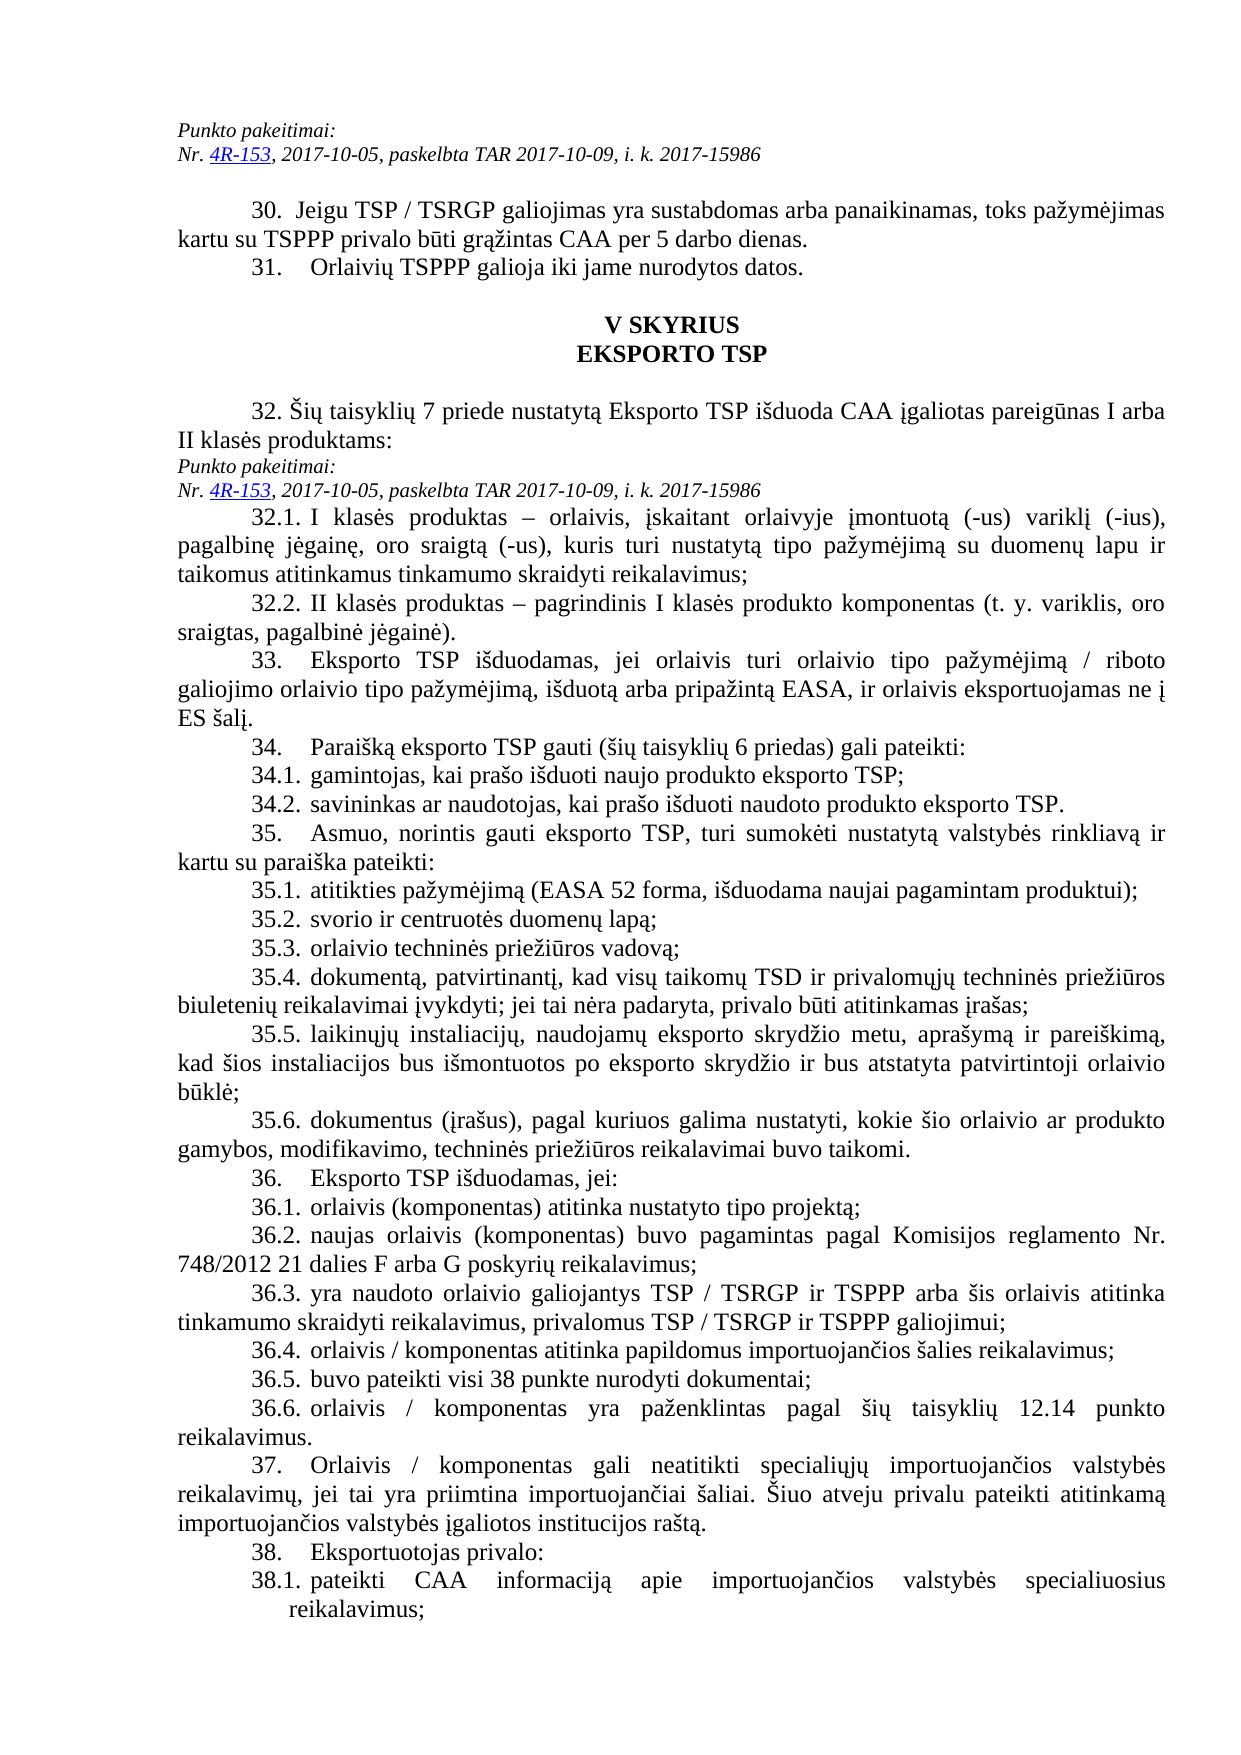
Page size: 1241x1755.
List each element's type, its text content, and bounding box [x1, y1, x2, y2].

text Punkto pakeitimai: [177, 118, 1166, 142]
text 36.5. buvo pateikti visi 38 punkte nurodyti dokumentai; [177, 1364, 1166, 1393]
text 34.2. savininkas ar naudotojas, kai prašo išduoti naudoto produkto eksporto TSP. [177, 789, 1166, 818]
text 35. Asmuo, norintis gauti eksporto TSP, turi sumokėti nustatytą valstybės rinkliavą ir kartu su paraiška pateikti: [177, 818, 1166, 876]
text 35.4. dokumentą, patvirtinantį, kad visų taikomų TSD ir privalomųjų techninės priežiūros biuletenių reikalavimai įvykdyti; jei tai nėra padaryta, privalo būti atitinkamas įrašas; [177, 962, 1166, 1019]
text Nr. 4R-153, 2017-10-05, paskelbta TAR 2017-10-09, i. k. 2017-15986 [177, 142, 1166, 166]
text 32. Šių taisyklių 7 priede nustatytą Eksporto TSP išduoda CAA įgaliotas pareigūnas I arba II klasės produktams: [177, 396, 1166, 454]
text 32.2. II klasės produktas – pagrindinis I klasės produkto komponentas (t. y. variklis, oro sraigtas, pagalbinė jėgainė). [177, 588, 1166, 646]
text Nr. 4R-153, 2017-10-05, paskelbta TAR 2017-10-09, i. k. 2017-15986 [177, 478, 1166, 502]
text 35.5. laikinųjų instaliacijų, naudojamų eksporto skrydžio metu, aprašymą ir pareiškimą, kad šios instaliacijos bus išmontuotos po eksporto skrydžio ir bus atstatyta patvirtintoji orlaivio būklė; [177, 1019, 1166, 1106]
text 31. Orlaivių TSPPP galioja iki jame nurodytos datos. [177, 252, 1166, 281]
text V SKYRIUS [177, 310, 1166, 339]
text 36. Eksporto TSP išduodamas, jei: [177, 1163, 1166, 1192]
text 35.6. dokumentus (įrašus), pagal kuriuos galima nustatyti, kokie šio orlaivio ar produkto gamybos, modifikavimo, techninės priežiūros reikalavimai buvo taikomi. [177, 1106, 1166, 1163]
text 35.2. svorio ir centruotės duomenų lapą; [177, 904, 1166, 933]
text Punkto pakeitimai: [177, 454, 1166, 478]
text 36.6. orlaivis / komponentas yra paženklintas pagal šių taisyklių 12.14 punkto reikalavimus. [177, 1393, 1166, 1451]
text Eksporto TSP [177, 339, 1166, 367]
text 30. Jeigu TSP / TSRGP galiojimas yra sustabdomas arba panaikinamas, toks pažymėjimas kartu su TSPPP privalo būti grąžintas CAA per 5 darbo dienas. [177, 195, 1166, 252]
text 34. Paraišką eksporto TSP gauti (šių taisyklių 6 priedas) gali pateikti: [177, 732, 1166, 761]
text 35.3. orlaivio techninės priežiūros vadovą; [177, 933, 1166, 962]
text 38.1. pateikti CAA informaciją apie importuojančios valstybės specialiuosius reikalavimus; [251, 1566, 1166, 1623]
text 37. Orlaivis / komponentas gali neatitikti specialiųjų importuojančios valstybės reikalavimų, jei tai yra priimtina importuojančiai šaliai. Šiuo atveju privalu pateikti atitinkamą importuojančios valstybės įgaliotos institucijos raštą. [177, 1451, 1166, 1537]
text 38. Eksportuotojas privalo: [177, 1537, 1166, 1566]
text 32.1. I klasės produktas – orlaivis, įskaitant orlaivyje įmontuotą (-us) variklį (-ius), pagalbinę jėgainę, oro sraigtą (-us), kuris turi nustatytą tipo pažymėjimą su duomenų lapu ir taikomus atitinkamus tinkamumo skraidyti reikalavimus; [177, 502, 1166, 588]
text 36.1. orlaivis (komponentas) atitinka nustatyto tipo projektą; [177, 1192, 1166, 1221]
text 34.1. gamintojas, kai prašo išduoti naujo produkto eksporto TSP; [177, 761, 1166, 789]
text 36.4. orlaivis / komponentas atitinka papildomus importuojančios šalies reikalavimus; [177, 1336, 1166, 1364]
text 33. Eksporto TSP išduodamas, jei orlaivis turi orlaivio tipo pažymėjimą / riboto galiojimo orlaivio tipo pažymėjimą, išduotą arba pripažintą EASA, ir orlaivis eksportuojamas ne į ES šalį. [177, 646, 1166, 732]
text 35.1. atitikties pažymėjimą (EASA 52 forma, išduodama naujai pagamintam produktui); [177, 876, 1166, 904]
text 36.3. yra naudoto orlaivio galiojantys TSP / TSRGP ir TSPPP arba šis orlaivis atitinka tinkamumo skraidyti reikalavimus, privalomus TSP / TSRGP ir TSPPP galiojimui; [177, 1278, 1166, 1336]
text 36.2. naujas orlaivis (komponentas) buvo pagamintas pagal Komisijos reglamento Nr. 748/2012 21 dalies F arba G poskyrių reikalavimus; [177, 1221, 1166, 1278]
